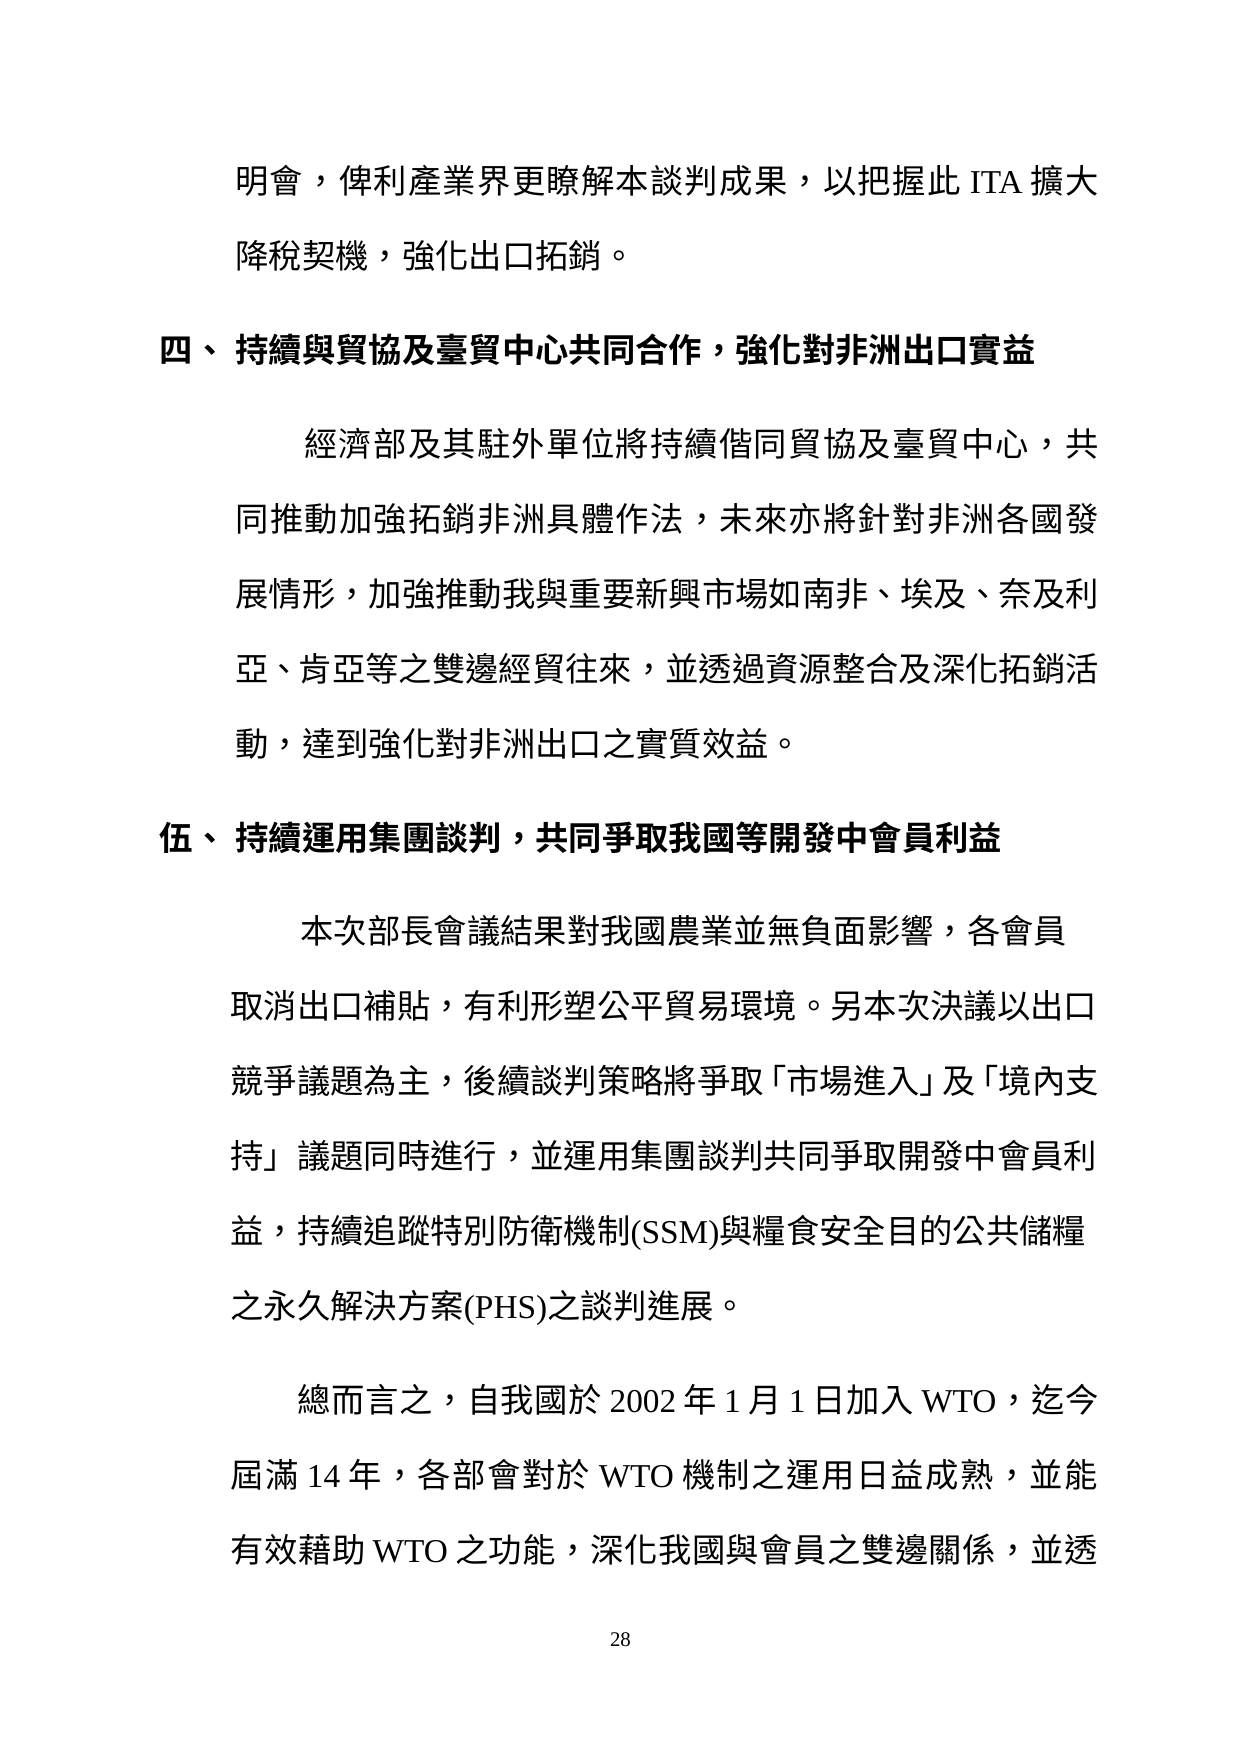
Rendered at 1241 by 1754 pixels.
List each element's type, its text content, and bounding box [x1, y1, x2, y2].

text 總而言之，自我國於2002年1月1日加入WTO，迄今屆滿14年，各部會對於WTO機制之運用日益成熟，並能有效藉助WTO之功能，深化我國與會員之雙邊關係，並透 [230, 1361, 1098, 1586]
subtitle 持續與貿協及臺貿中心共同合作，強化對非洲出口實益 [159, 311, 1098, 386]
text 經濟部及其駐外單位將持續偕同貿協及臺貿中心，共同推動加強拓銷非洲具體作法，未來亦將針對非洲各國發展情形，加強推動我與重要新興市場如南非、埃及、奈及利亞、肯亞等之雙邊經貿往來，並透過資源整合及深化拓銷活動，達到強化對非洲出口之實質效益。 [235, 404, 1098, 779]
text 明會，俾利產業界更瞭解本談判成果，以把握此ITA擴大降稅契機，強化出口拓銷。 [235, 142, 1098, 292]
subtitle 持續運用集團談判，共同爭取我國等開發中會員利益 [159, 798, 1098, 873]
text 本次部長會議結果對我國農業並無負面影響，各會員取消出口補貼，有利形塑公平貿易環境。另本次決議以出口競爭議題為主，後續談判策略將爭取「市場進入」及「境內支持」議題同時進行，並運用集團談判共同爭取開發中會員利益，持續追蹤特別防衛機制(SSM)與糧食安全目的公共儲糧之永久解決方案(PHS)之談判進展。 [230, 892, 1098, 1342]
